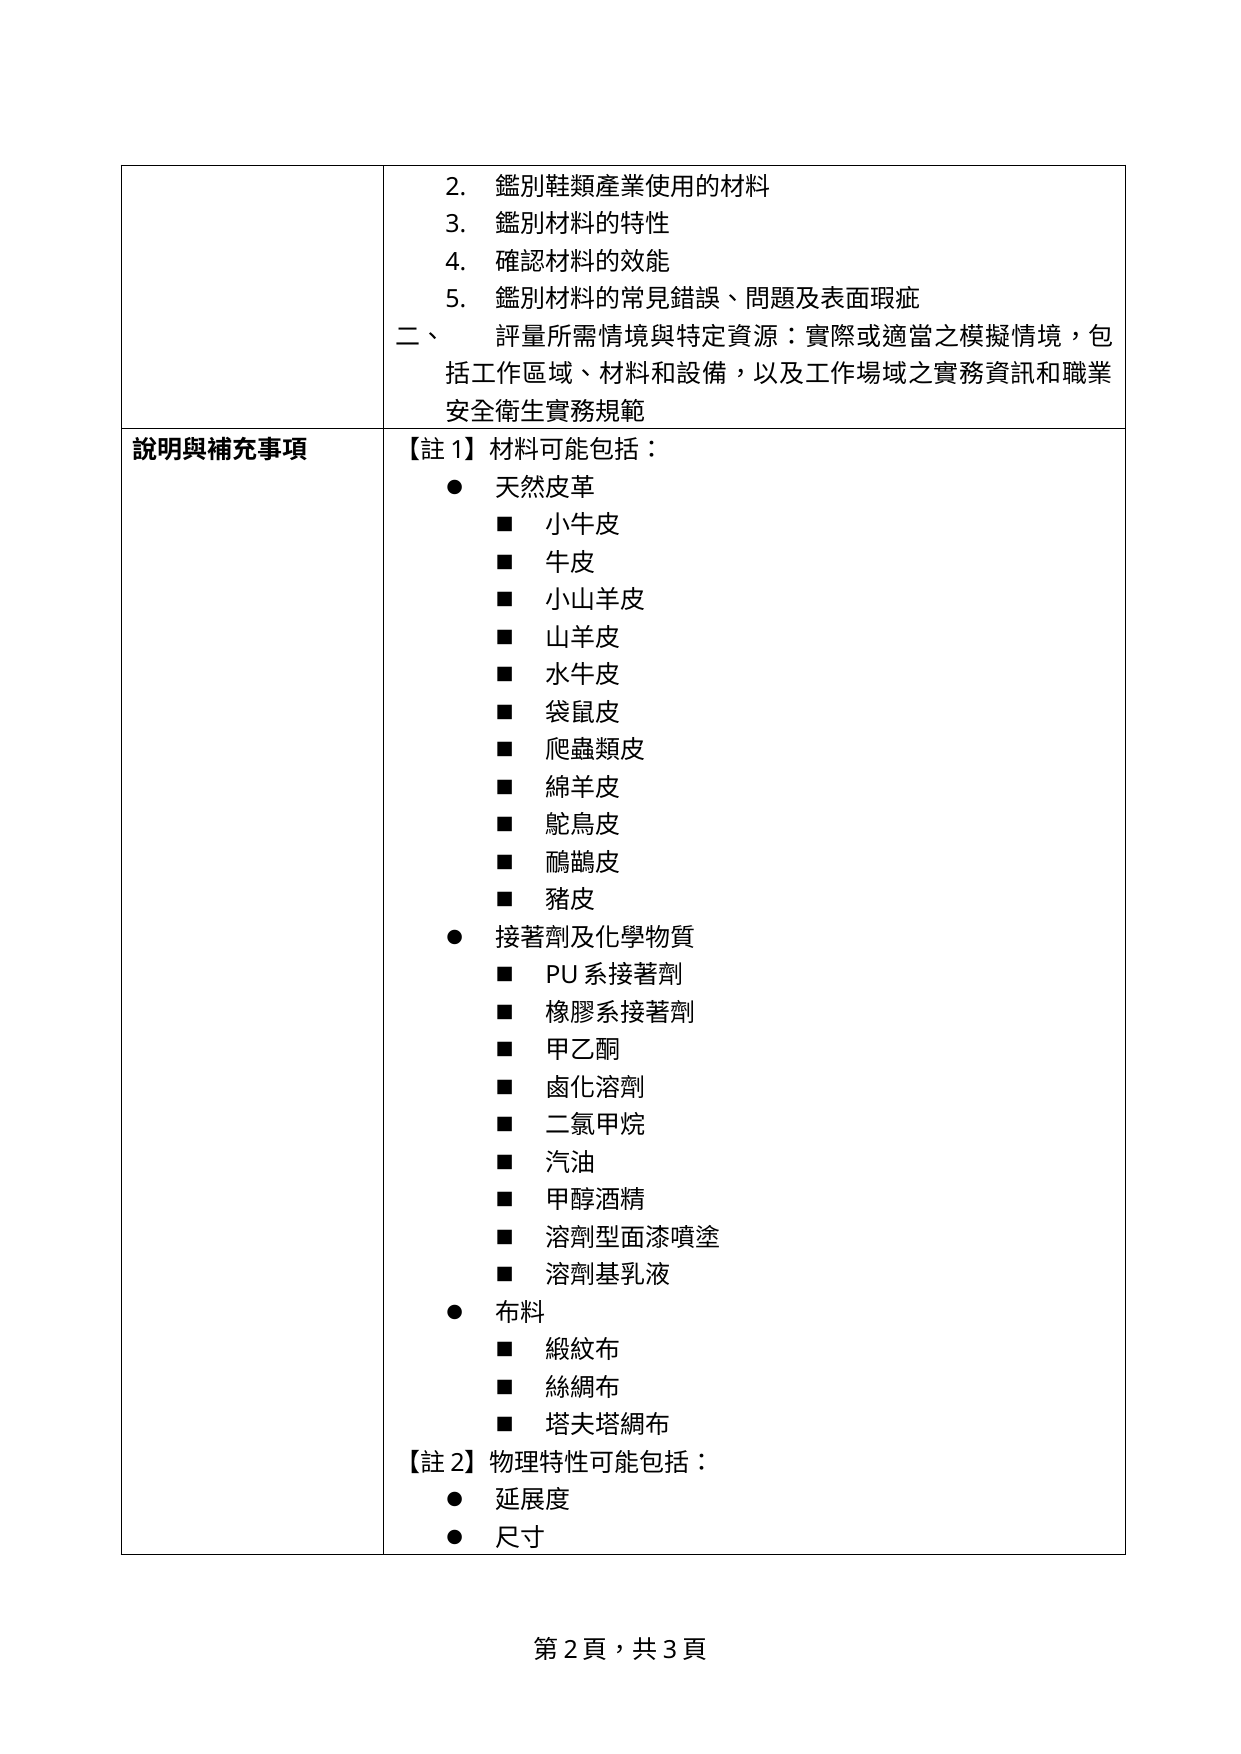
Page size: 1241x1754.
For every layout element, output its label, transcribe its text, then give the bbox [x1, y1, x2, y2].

table_cell 說明與補充事項 [122, 429, 383, 1554]
table_cell 【註1】材料可能包括： 天然皮革 小牛皮 牛皮 小山羊皮 山羊皮 水牛皮 袋鼠皮 爬蟲類皮 綿羊皮 鴕鳥皮 鴯鶓皮 豬皮 接著劑及化學物質 PU系接著劑 橡膠系接著劑 甲乙酮 鹵化溶劑 二氯甲烷 汽油 甲醇酒精 溶劑型面漆噴塗 溶劑基乳液 布料 緞紋布 絲綢布 塔夫塔綢布 【註2】物理特性可能包括： 延展度 尺寸 紋理 起絨 厚實度 不同類型皮革的特性及用途 皮革的毛孔排列模式 【註3】性能特性可能包括： 延展性 耐磨損性 適穿著性 吸收力 耐用性 彈性 遇熱的敏感度 防縮水能力 張力強度 【註4】錯誤、問題及表面瑕疵可能包括： 烙印標記 疤痕 刀痕 [384, 429, 1125, 1554]
table_cell 評量之關鍵面向/能力證明之證據： 鑑別材料 鑑別鞋類產業使用的材料 鑑別材料的特性 確認材料的效能 鑑別材料的常見錯誤、問題及表面瑕疵 評量所需情境與特定資源：實際或適當之模擬情境，包括工作區域、材料和設備，以及工作場域之實務資訊和職業安全衛生實務規範 [384, 166, 1125, 428]
table_cell [122, 166, 383, 428]
